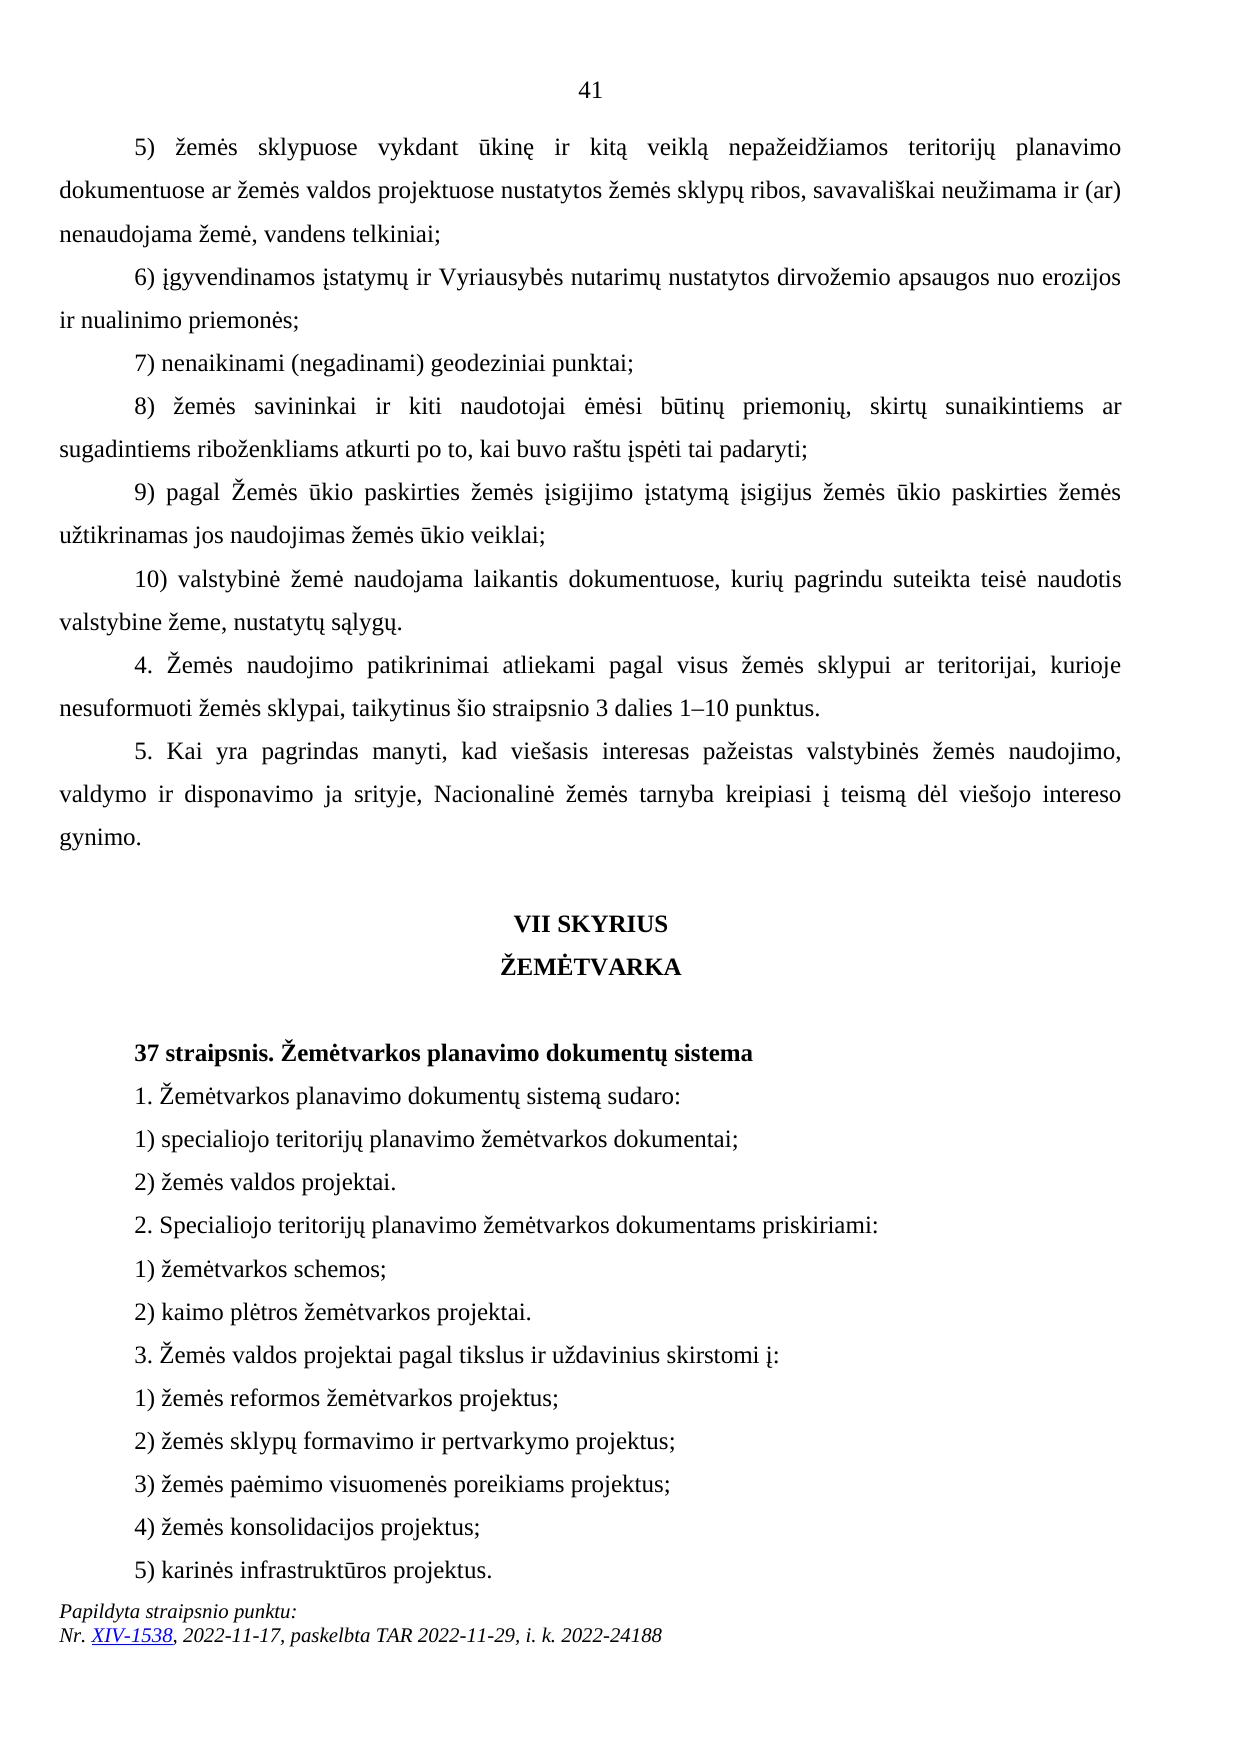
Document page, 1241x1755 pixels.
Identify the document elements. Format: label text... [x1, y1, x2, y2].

text 1) specialiojo teritorijų planavimo žemėtvarkos dokumentai; [59, 1124, 1122, 1153]
text 37 straipsnis. Žemėtvarkos planavimo dokumentų sistema [59, 1038, 1122, 1067]
text 1) žemės reformos žemėtvarkos projektus; [59, 1383, 1122, 1412]
text 5. Kai yra pagrindas manyti, kad viešasis interesas pažeistas valstybinės žemės naudojimo, valdymo ir disponavimo ja srityje, Nacionalinė žemės tarnyba kreipiasi į teismą dėl viešojo intereso gynimo. [59, 736, 1122, 851]
text 3) žemės paėmimo visuomenės poreikiams projektus; [59, 1469, 1122, 1498]
text 4) žemės konsolidacijos projektus; [59, 1512, 1122, 1541]
text 1) žemėtvarkos schemos; [59, 1254, 1122, 1282]
text 5) žemės sklypuose vykdant ūkinę ir kitą veiklą nepažeidžiamos teritorijų planavimo dokumentuose ar žemės valdos projektuose nustatytos žemės sklypų ribos, savavališkai neužimama ir (ar) nenaudojama žemė, vandens telkiniai; [59, 132, 1122, 247]
text Papildyta straipsnio punktu: [59, 1599, 1122, 1623]
text Nr. XIV-1538, 2022-11-17, paskelbta TAR 2022-11-29, i. k. 2022-24188 [59, 1623, 1122, 1647]
text 2) kaimo plėtros žemėtvarkos projektai. [59, 1297, 1122, 1326]
text 2) žemės sklypų formavimo ir pertvarkymo projektus; [59, 1426, 1122, 1455]
text 4. Žemės naudojimo patikrinimai atliekami pagal visus žemės sklypui ar teritorijai, kurioje nesuformuoti žemės sklypai, taikytinus šio straipsnio 3 dalies 1–10 punktus. [59, 650, 1122, 722]
text Žemėtvarka [59, 952, 1122, 981]
text 9) pagal Žemės ūkio paskirties žemės įsigijimo įstatymą įsigijus žemės ūkio paskirties žemės užtikrinamas jos naudojimas žemės ūkio veiklai; [59, 477, 1122, 549]
text 7) nenaikinami (negadinami) geodeziniai punktai; [59, 348, 1122, 377]
text 6) įgyvendinamos įstatymų ir Vyriausybės nutarimų nustatytos dirvožemio apsaugos nuo erozijos ir nualinimo priemonės; [59, 262, 1122, 334]
text VII skyrius [59, 909, 1122, 937]
text 1. Žemėtvarkos planavimo dokumentų sistemą sudaro: [59, 1081, 1122, 1110]
text 2. Specialiojo teritorijų planavimo žemėtvarkos dokumentams priskiriami: [59, 1211, 1122, 1239]
text 10) valstybinė žemė naudojama laikantis dokumentuose, kurių pagrindu suteikta teisė naudotis valstybine žeme, nustatytų sąlygų. [59, 564, 1122, 636]
text 5) karinės infrastruktūros projektus. [59, 1556, 1122, 1584]
text 8) žemės savininkai ir kiti naudotojai ėmėsi būtinų priemonių, skirtų sunaikintiems ar sugadintiems riboženkliams atkurti po to, kai buvo raštu įspėti tai padaryti; [59, 391, 1122, 463]
text 2) žemės valdos projektai. [59, 1167, 1122, 1196]
text 3. Žemės valdos projektai pagal tikslus ir uždavinius skirstomi į: [59, 1340, 1122, 1369]
